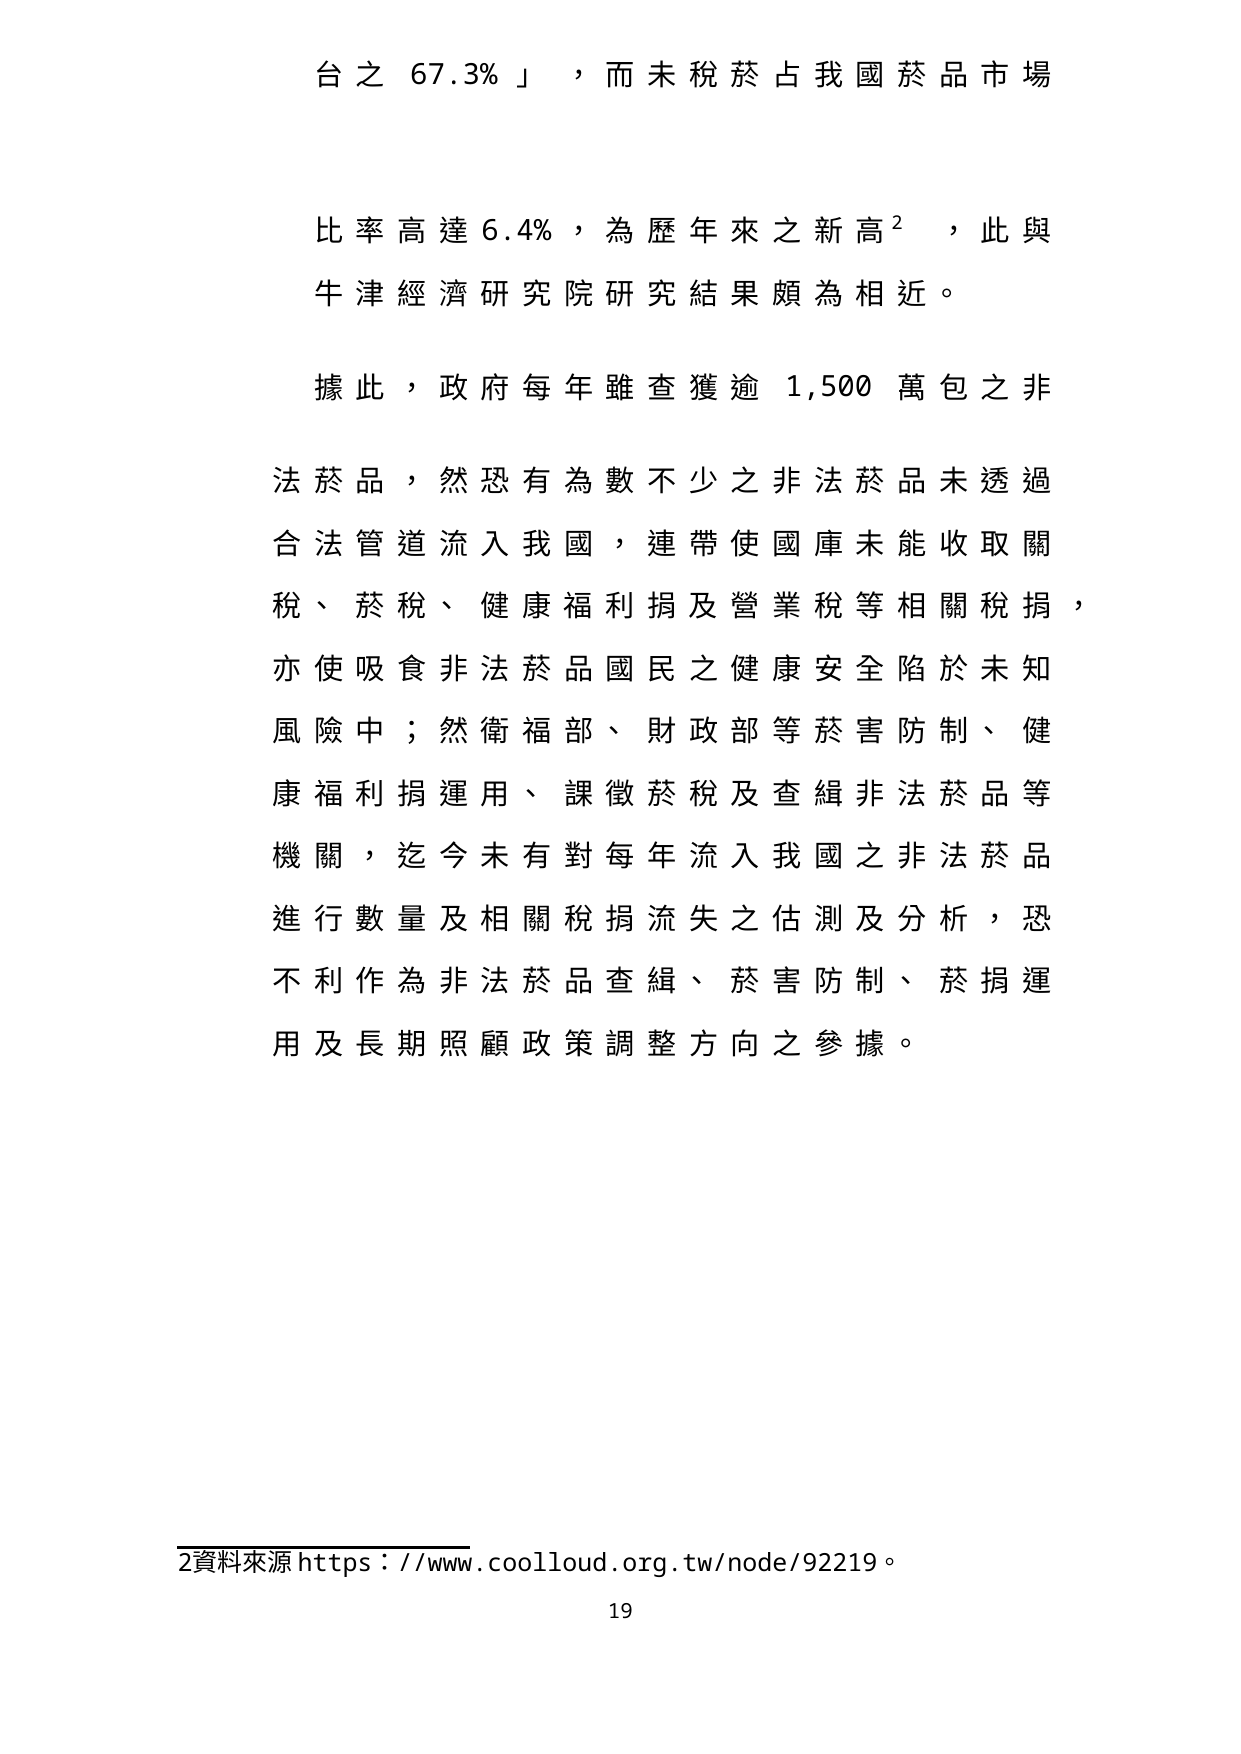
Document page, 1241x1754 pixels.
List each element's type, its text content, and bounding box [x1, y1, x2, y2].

text 由上可知，每年度均查獲為數不少之非法菸品，然針對每年流入我國境內之非法菸品所造成之稅捐流失數，詢據財政部表示迄今尚無正式之官方估計數；學者羅光達等3人以2010年至2013年我國進出口貿易資料，分別以靜態法及動態法推估稅捐流失數，兩種方法4年平均為49.16億元，走私菸品數量推估平均為1億5,826萬包；又研究機構牛津經濟研究院(Oxford Economics)於107年度公布對我國106年度非法菸品調查研究中推估該年度我國非法菸品消費量約22億支(相當1億1,000萬包)，至非法菸品占整體菸品市場比率，該研究院概估為6.2%，另中華民國菸葉協會101年度私劣菸品研究報告指出，國內近3年度白牌菸數量占整體菸品市場之3.3%至5.6%，107年度調查復顯示「臺灣市場之非法菸品情況，與前兩年相較並無明顯差異，氾濫程度仍然嚴重。本會今年之調查中發現，白牌菸品有市場高度集中化之現象，南部地區白牌菸品比例高達全台之67.3%」，而未稅菸占我國菸品市場比率高達6.4%，為歷年來之新高，此與牛津經濟研究院研究結果頗為相近。 [271, 0, 1058, 312]
text 據此，政府每年雖查獲逾1,500萬包之非法菸品，然恐有為數不少之非法菸品未透過合法管道流入我國，連帶使國庫未能收取關稅、菸稅、健康福利捐及營業稅等相關稅捐，亦使吸食非法菸品國民之健康安全陷於未知風險中；然衛福部、財政部等菸害防制、健康福利捐運用、課徵菸稅及查緝非法菸品等機關，迄今未有對每年流入我國之非法菸品進行數量及相關稅捐流失之估測及分析，恐不利作為非法菸品查緝、菸害防制、菸捐運用及長期照顧政策調整方向之參據。 [242, 312, 1058, 1062]
text 資料來源https：//www.coolloud.org.tw/node/92219。 [177, 1548, 1063, 1577]
